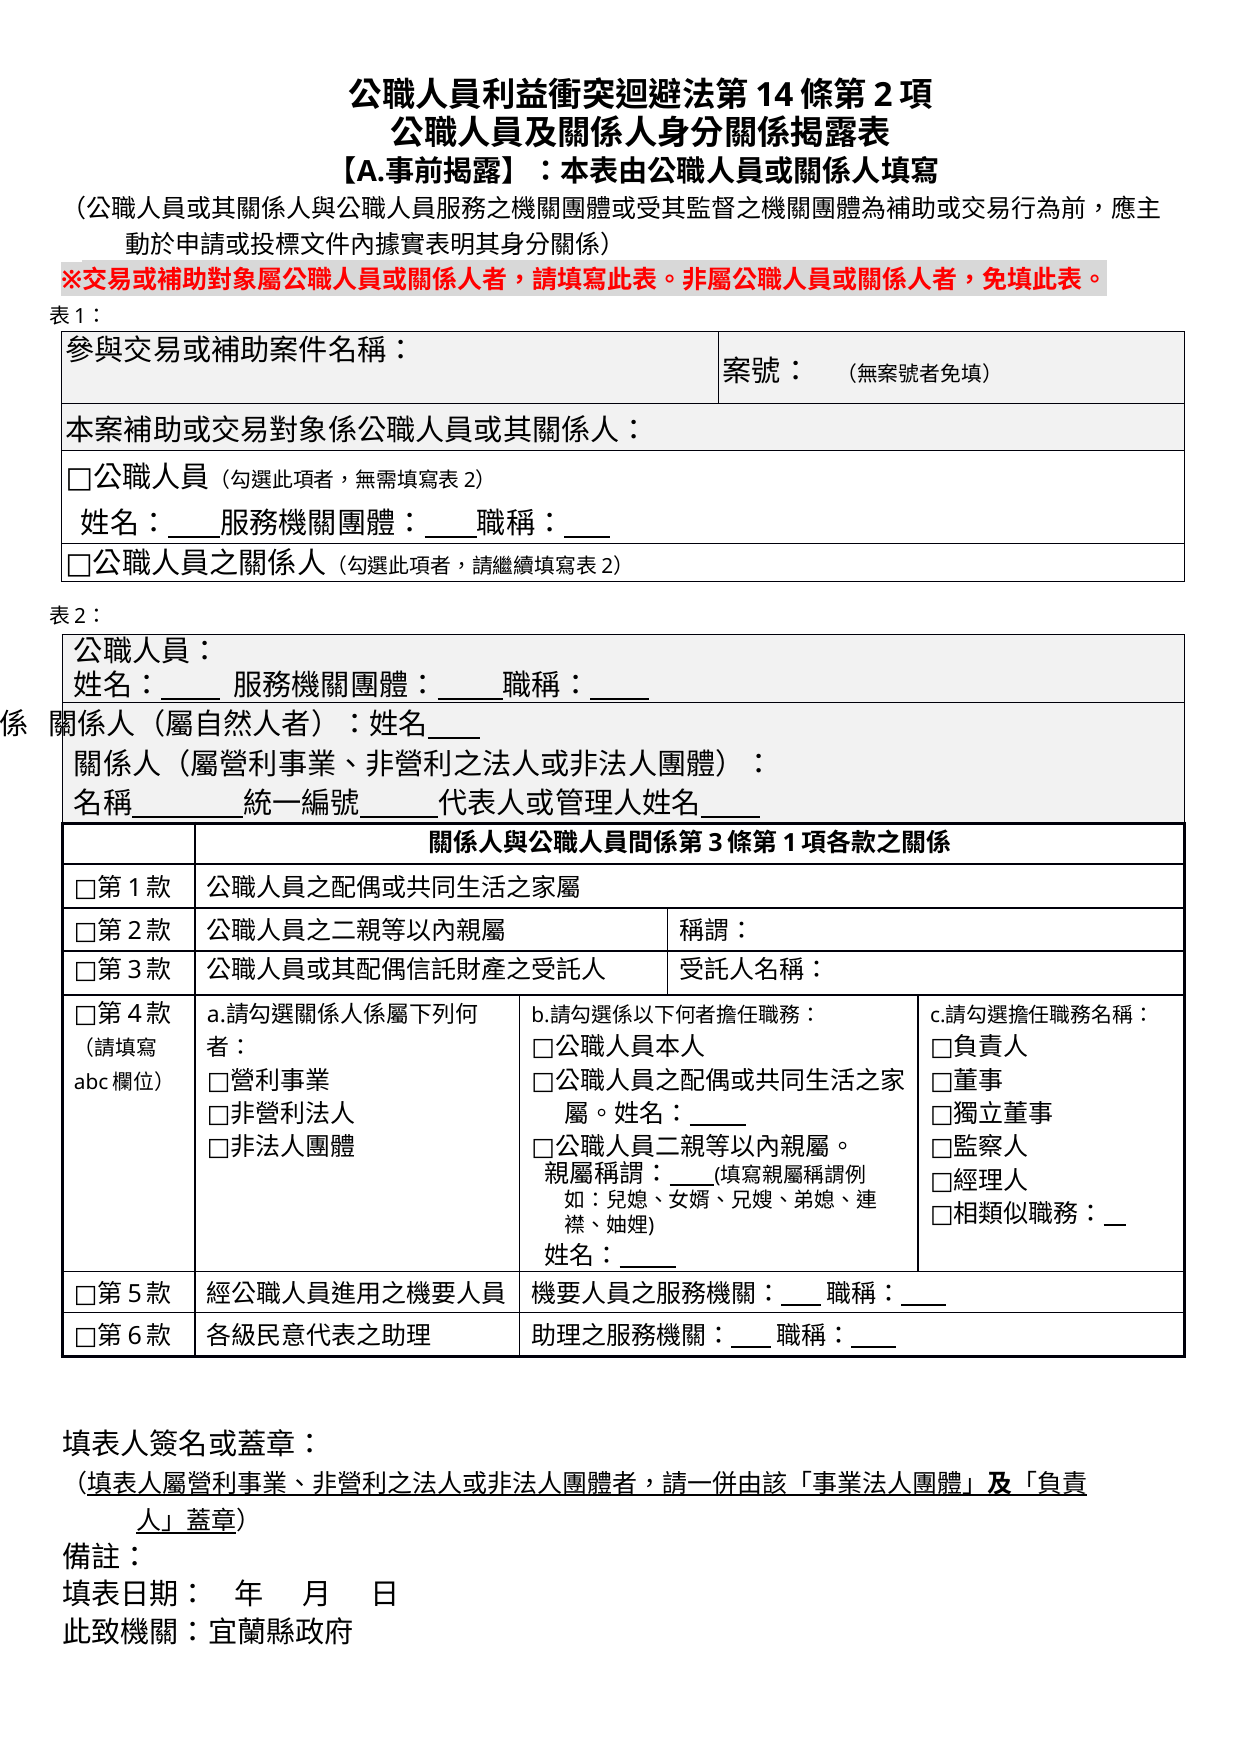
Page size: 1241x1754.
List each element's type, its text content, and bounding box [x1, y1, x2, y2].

table_cell 稱謂： [668, 909, 1183, 950]
table_cell b.請勾選係以下何者擔任職務： □公職人員本人 □公職人員之配偶或共同生活之家屬。姓名： □公職人員二親等以內親屬。 親屬稱謂： (填寫親屬稱謂例如：兒媳、女婿、兄嫂、弟媳、連襟、妯娌) 姓名： [520, 996, 917, 1271]
text 填表日期： 年 月 日 [62, 1575, 1110, 1612]
text 表2： [33, 582, 1110, 634]
table_cell □第2款 [64, 909, 194, 950]
text 填表人簽名或蓋章： [62, 1425, 1110, 1462]
table_header 公職人員： 姓名： 服務機關團體： 職稱： [63, 635, 1184, 702]
table_cell 關係人與公職人員間係第3條第1項各款之關係 [196, 825, 1183, 863]
table_cell 公職人員之配偶或共同生活之家屬 [196, 865, 1183, 907]
table_cell 各級民意代表之助理 [196, 1313, 519, 1355]
table_cell □第5款 [64, 1272, 194, 1312]
table_cell □公職人員（勾選此項者，無需填寫表2） 姓名： 服務機關團體： 職稱： [62, 451, 1184, 542]
table_cell 關係 關係人（屬自然人者）：姓名 關係人（屬營利事業、非營利之法人或非法人團體）： 名稱 統一編號 代表人或管理人姓名 [63, 703, 1184, 822]
table_cell □第4款 （請填寫abc欄位） [64, 996, 194, 1271]
text 【A.事前揭露】：本表由公職人員或關係人填寫 [33, 152, 1234, 189]
table_header 參與交易或補助案件名稱： [62, 332, 718, 403]
table_cell 本案補助或交易對象係公職人員或其關係人： [62, 404, 1184, 450]
table_cell [64, 825, 194, 863]
text 公職人員及關係人身分關係揭露表 [33, 114, 1240, 152]
text 此致機關：宜蘭縣政府 [62, 1612, 1110, 1650]
table_cell a.請勾選關係人係屬下列何者： □營利事業 □非營利法人 □非法人團體 [196, 996, 519, 1271]
table_cell 公職人員之二親等以內親屬 [196, 909, 667, 950]
table_cell 助理之服務機關： 職稱： [520, 1313, 1183, 1355]
table_cell □公職人員之關係人（勾選此項者，請繼續填寫表2） [62, 544, 1184, 581]
table_cell 機要人員之服務機關： 職稱： [520, 1272, 1183, 1312]
table_cell 公職人員或其配偶信託財產之受託人 [196, 952, 667, 994]
table_cell □第3款 [64, 952, 194, 994]
text （填表人屬營利事業、非營利之法人或非法人團體者，請一併由該「事業法人團體」及「負責人」蓋章） [62, 1462, 1110, 1537]
text 表1： [33, 296, 1189, 331]
table_header 案號： （無案號者免填） [719, 332, 1184, 403]
text 備註： [62, 1537, 1110, 1575]
table_cell c.請勾選擔任職務名稱： □負責人 □董事 □獨立董事 □監察人 □經理人 □相類似職務： [919, 996, 1183, 1271]
table_cell □第1款 [64, 865, 194, 907]
table_cell 受託人名稱： [668, 952, 1183, 994]
list ※交易或補助對象屬公職人員或關係人者，請填寫此表。非屬公職人員或關係人者，免填此表。 [61, 260, 1184, 296]
table_cell 經公職人員進用之機要人員 [196, 1272, 519, 1312]
text 公職人員利益衝突迴避法第14條第2項 [33, 77, 1240, 114]
list （公職人員或其關係人與公職人員服務之機關團體或受其監督之機關團體為補助或交易行為前，應主動於申請或投標文件內據實表明其身分關係） [61, 189, 1184, 260]
table_cell □第6款 [64, 1313, 194, 1355]
